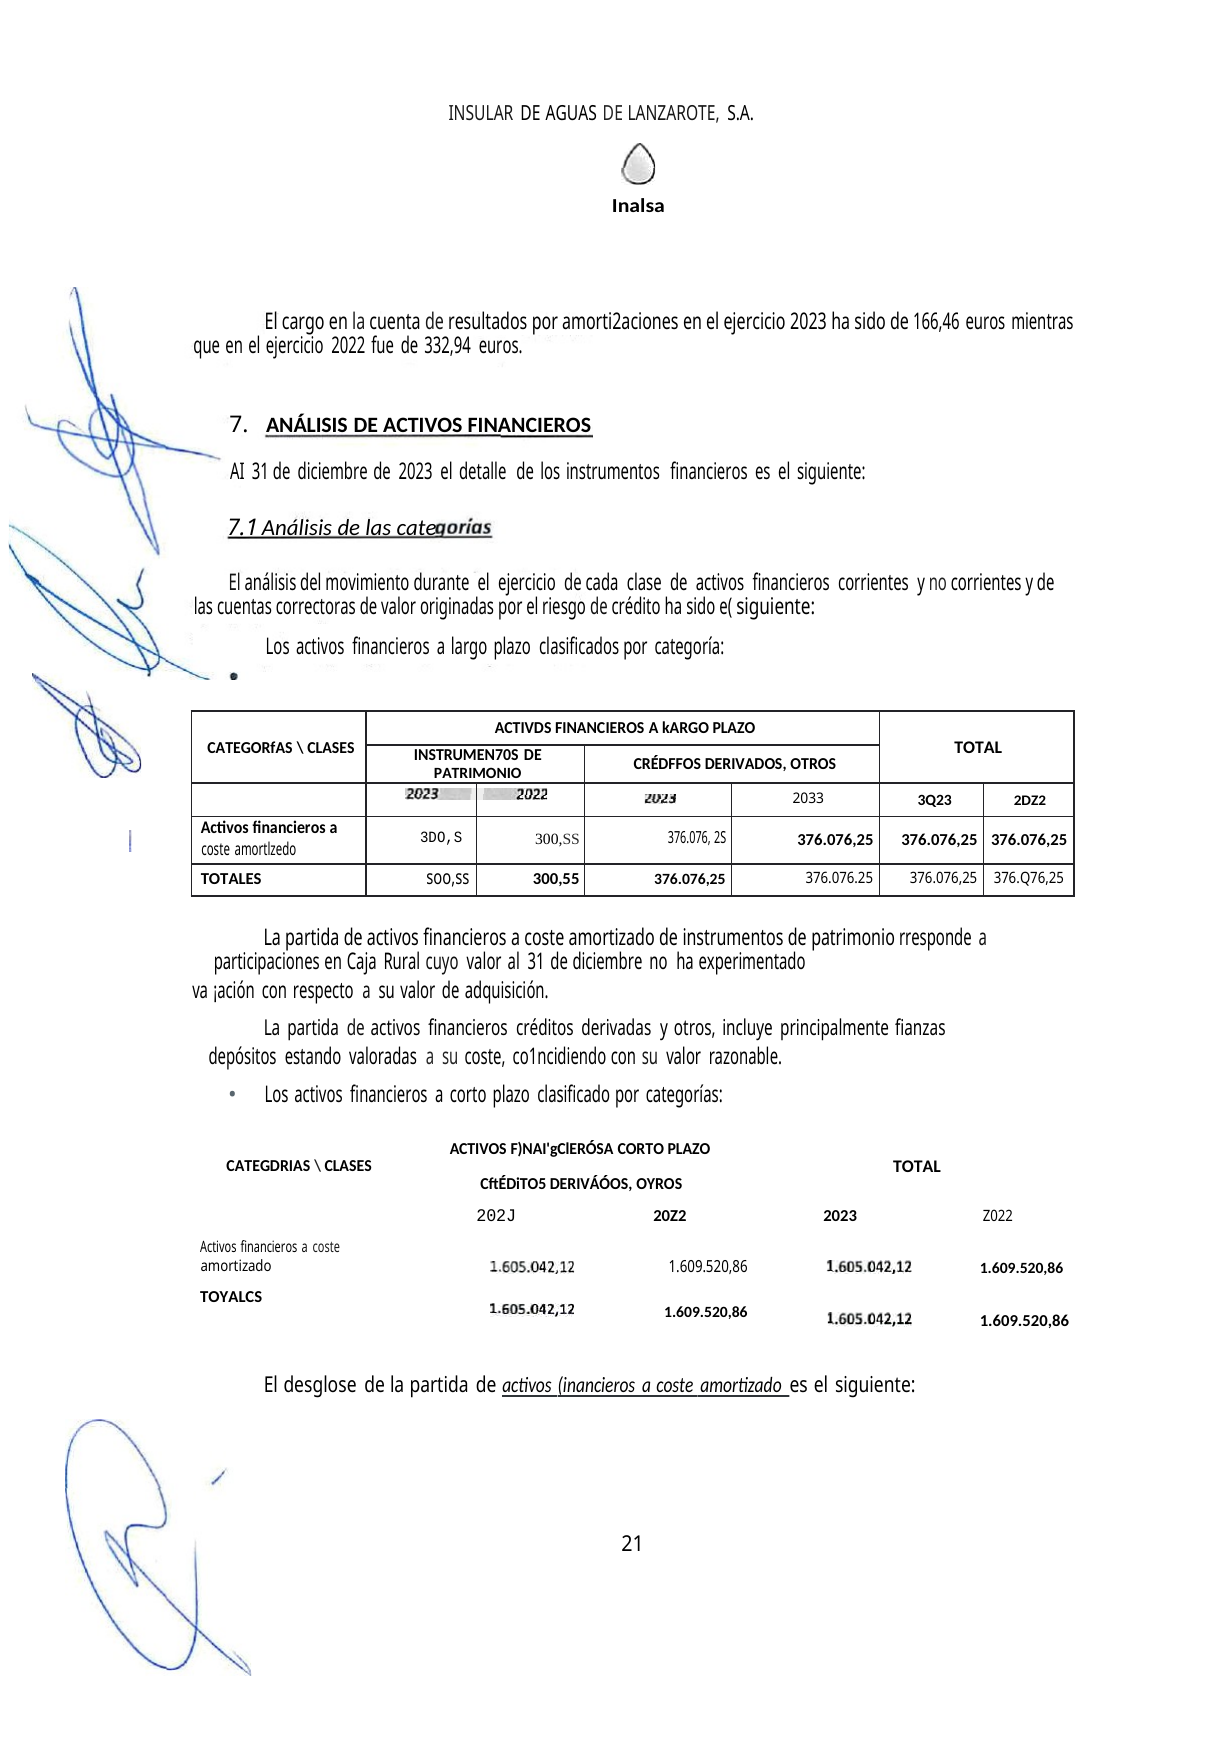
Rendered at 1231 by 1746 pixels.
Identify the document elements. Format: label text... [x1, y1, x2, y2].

text El análisis del movimiento durante el ejercicio de cada clase de activos financieros corrientes y no corrientes y de las cuentas correctoras de valor originadas por el riesgo de crédito ha sido e( siguiente: [193, 569, 1072, 621]
table_cell [585, 784, 731, 816]
table_cell 376.076,25 [585, 865, 731, 895]
list ANÁLISIS DE ACTIVOS FINANCIEROS [229, 408, 1086, 439]
picture [490, 1261, 575, 1274]
text Activos financieros a coste amortizado [200, 1237, 370, 1276]
table_cell [477, 784, 584, 816]
table_cell 300,SS [477, 817, 584, 863]
text 1.609.520,86 [828, 1310, 1086, 1341]
table_cell 3Q23 [880, 784, 983, 816]
picture [644, 794, 676, 804]
text La partida de activos financieros a coste amortizado de instrumentos de patrimonio rresponde a participaciones en Caja Rural cuyo valor al 31 de diciembre no ha experimentado [213, 924, 1072, 976]
table_header ACTIVDS FINANCIEROS A kARGO PLAZO [367, 712, 879, 744]
picture [826, 1260, 912, 1274]
table_cell 376.076, 2S [585, 817, 731, 863]
table_cell 376.076.25 [732, 865, 879, 895]
table_cell 376.076,25 [984, 817, 1073, 863]
text 1.609.520,86 [827, 1258, 1086, 1289]
table_cell 376.076,25 [732, 817, 879, 863]
table_header ACTIVOS F)NAI'gClERÓSA CORTO PLAZO CATEGDRIAS \ CLASES CftÉDiTO5 DERIVÁÓOS, OYROS [221, 1143, 767, 1199]
text Inalsa [609, 193, 667, 217]
table_cell 202J 20Z2 [221, 1199, 767, 1227]
table_cell 2023 [768, 1199, 874, 1227]
table_cell INSTRUMEN70S DE PATRIMONIO [367, 746, 584, 782]
text depósitos estando valoradas a su coste, co1ncidiendo con su valor razonable. [208, 1041, 1086, 1071]
table_cell TOTALES [192, 865, 365, 895]
text El desglose de la partida de activos (inancieros a coste amortizado es el siguiente: [263, 1369, 1086, 1399]
list Los activos financieros a corto plazo clasificado por categorías: [228, 1078, 1086, 1110]
table_cell CRÉDFFOS DERIVADOS, OTROS [585, 746, 879, 782]
picture [490, 1303, 574, 1317]
text 1.609.520,86 [490, 1298, 749, 1329]
table_header [768, 1143, 874, 1199]
text AI 31 de diciembre de 2023 el detalle de los instrumentos financieros es el siguiente: [230, 455, 1086, 486]
table_cell soo,ss [367, 865, 476, 895]
table_header TOTAL [874, 1143, 1018, 1199]
picture [65, 1419, 252, 1676]
text 1.609.520,86 [374, 1254, 748, 1277]
table_cell 376.076,25 [880, 817, 983, 863]
table_cell 300,55 [477, 865, 584, 895]
table_header TOTAL [880, 712, 1073, 782]
table_header CATEGORfAS \ CLASES [192, 712, 365, 782]
table_cell 2033 [732, 784, 879, 816]
table_cell 376.Q76,25 [984, 865, 1073, 895]
table_cell 3DO,S [367, 817, 476, 863]
text 21 [598, 1527, 667, 1557]
picture [8, 287, 593, 778]
text La partida de activos financieros créditos derivadas y otros, incluye principalmente fianzas [263, 1013, 1086, 1041]
table_cell 376.076,25 [880, 865, 983, 895]
table_cell 2DZ2 [984, 784, 1073, 816]
picture [621, 143, 656, 185]
text El cargo en la cuenta de resultados por amorti2aciones en el ejercicio 2023 ha sido de 166,46 euros mientras que en el ejercicio 2022 fue de 332,94 euros. [193, 309, 1078, 361]
list Análisis de las cate [227, 511, 1086, 542]
picture [827, 1312, 912, 1327]
table_cell Z022 [874, 1199, 1018, 1227]
table_cell [367, 784, 476, 816]
text Los activos financieros a largo plazo clasificados por categoría: [265, 630, 1086, 661]
text TOYALCS [200, 1287, 370, 1307]
text va ¡ación con respecto a su valor de adquisición. [192, 976, 1086, 1004]
table_cell Activos financieros a coste amortlzedo [192, 817, 365, 863]
table_cell [192, 784, 365, 816]
